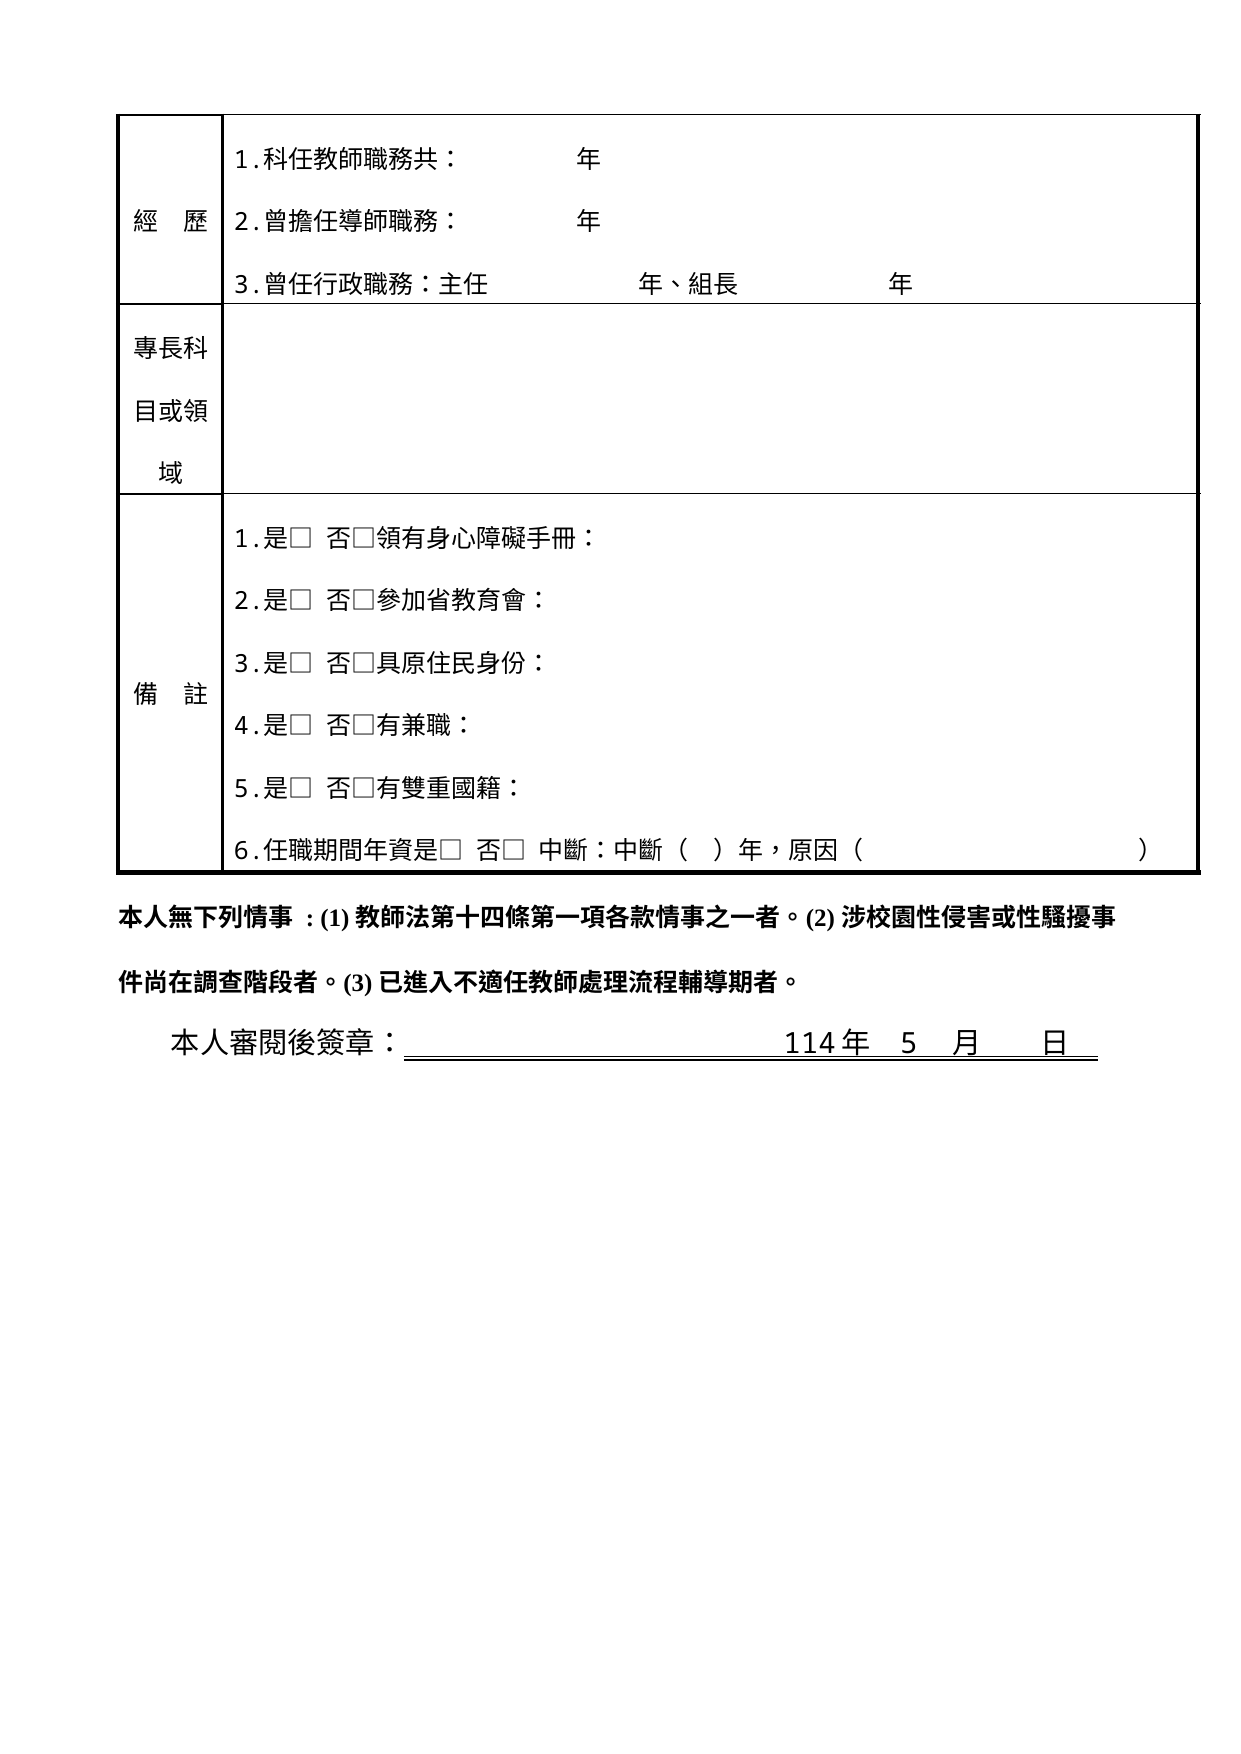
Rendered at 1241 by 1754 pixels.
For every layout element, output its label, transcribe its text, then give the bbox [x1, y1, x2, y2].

table_cell 專長科目或領域 [120, 305, 221, 493]
table_cell [224, 304, 1196, 493]
table_cell 1.是□ 否□領有身心障礙手冊： 2.是□ 否□參加省教育會： 3.是□ 否□具原住民身份： 4.是□ 否□有兼職： 5.是□ 否□有雙重國籍： 6.任職期間年資是□ 否□ 中斷：中斷（ ）年，原因（ ） [224, 494, 1196, 870]
table_cell 1.科任教師職務共： 年 2.曾擔任導師職務： 年 3.曾任行政職務：主任 年、組長 年 [224, 115, 1196, 303]
table_cell 備 註 [120, 495, 221, 870]
text 本人審閱後簽章： 114年 5 月 日 [118, 999, 1122, 1062]
table_cell 經 歷 [120, 116, 221, 303]
text 本人無下列情事 : (1) 教師法第十四條第一項各款情事之一者。(2) 涉校園性侵害或性騷擾事件尚在調查階段者。(3) 已進入不適任教師處理流程輔導期者。 [118, 875, 1122, 999]
